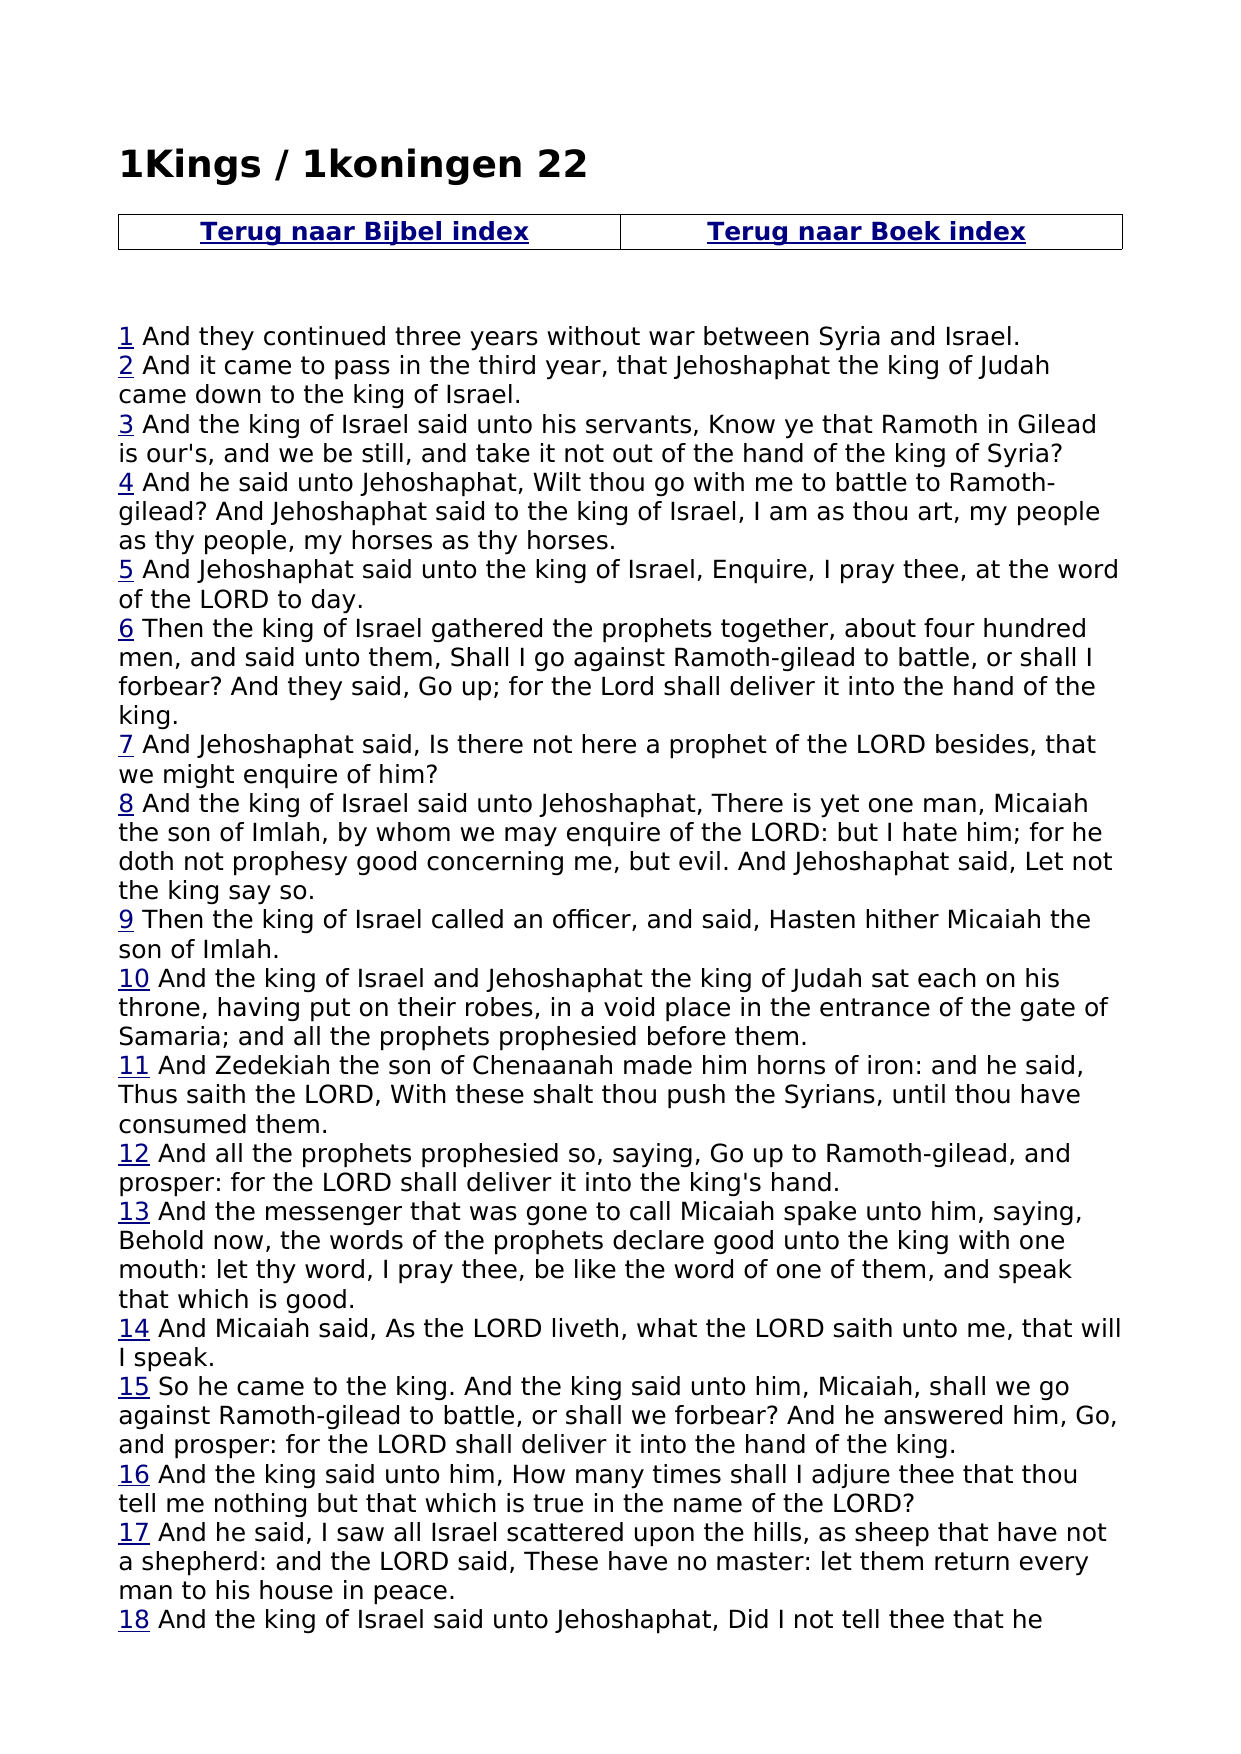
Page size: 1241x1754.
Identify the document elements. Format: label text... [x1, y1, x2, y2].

subtitle 1Kings / 1koningen 22 [118, 143, 1122, 187]
table_header Terug naar Boek index [621, 215, 1122, 249]
table_header Terug naar Bijbel index [119, 215, 620, 249]
text 1 And they continued three years without war between Syria and Israel. 2 And it came to pass in the third year, that Jehoshaphat the king of Judah came down to the king of Israel. 3 And the king of Israel said unto his servants, Know ye that Ramoth in Gilead is our's, and we be still, and take it not out of the hand of the king of Syria? 4 And he said unto Jehoshaphat, Wilt thou go with me to battle to Ramoth-gilead? And Jehoshaphat said to the king of Israel, I am as thou art, my people as thy people, my horses as thy horses. 5 And Jehoshaphat said unto the king of Israel, Enquire, I pray thee, at the word of the LORD to day. 6 Then the king of Israel gathered the prophets together, about four hundred men, and said unto them, Shall I go against Ramoth-gilead to battle, or shall I forbear? And they said, Go up; for the Lord shall deliver it into the hand of the king. 7 And Jehoshaphat said, Is there not here a prophet of the LORD besides, that we might enquire of him? 8 And the king of Israel said unto Jehoshaphat, There is yet one man, Micaiah the son of Imlah, by whom we may enquire of the LORD: but I hate him; for he doth not prophesy good concerning me, but evil. And Jehoshaphat said, Let not the king say so. 9 Then the king of Israel called an officer, and said, Hasten hither Micaiah the son of Imlah. 10 And the king of Israel and Jehoshaphat the king of Judah sat each on his throne, having put on their robes, in a void place in the entrance of the gate of Samaria; and all the prophets prophesied before them. 11 And Zedekiah the son of Chenaanah made him horns of iron: and he said, Thus saith the LORD, With these shalt thou push the Syrians, until thou have consumed them. 12 And all the prophets prophesied so, saying, Go up to Ramoth-gilead, and prosper: for the LORD shall deliver it into the king's hand. 13 And the messenger that was gone to call Micaiah spake unto him, saying, Behold now, the words of the prophets declare good unto the king with one mouth: let thy word, I pray thee, be like the word of one of them, and speak that which is good. 14 And Micaiah said, As the LORD liveth, what the LORD saith unto me, that will I speak. 15 So he came to the king. And the king said unto him, Micaiah, shall we go against Ramoth-gilead to battle, or shall we forbear? And he answered him, Go, and prosper: for the LORD shall deliver it into the hand of the king. 16 And the king said unto him, How many times shall I adjure thee that thou tell me nothing but that which is true in the name of the LORD? 17 And he said, I saw all Israel scattered upon the hills, as sheep that have not a shepherd: and the LORD said, These have no master: let them return every man to his house in peace. 18 And the king of Israel said unto Jehoshaphat, Did I not tell thee that he [118, 264, 1122, 1635]
